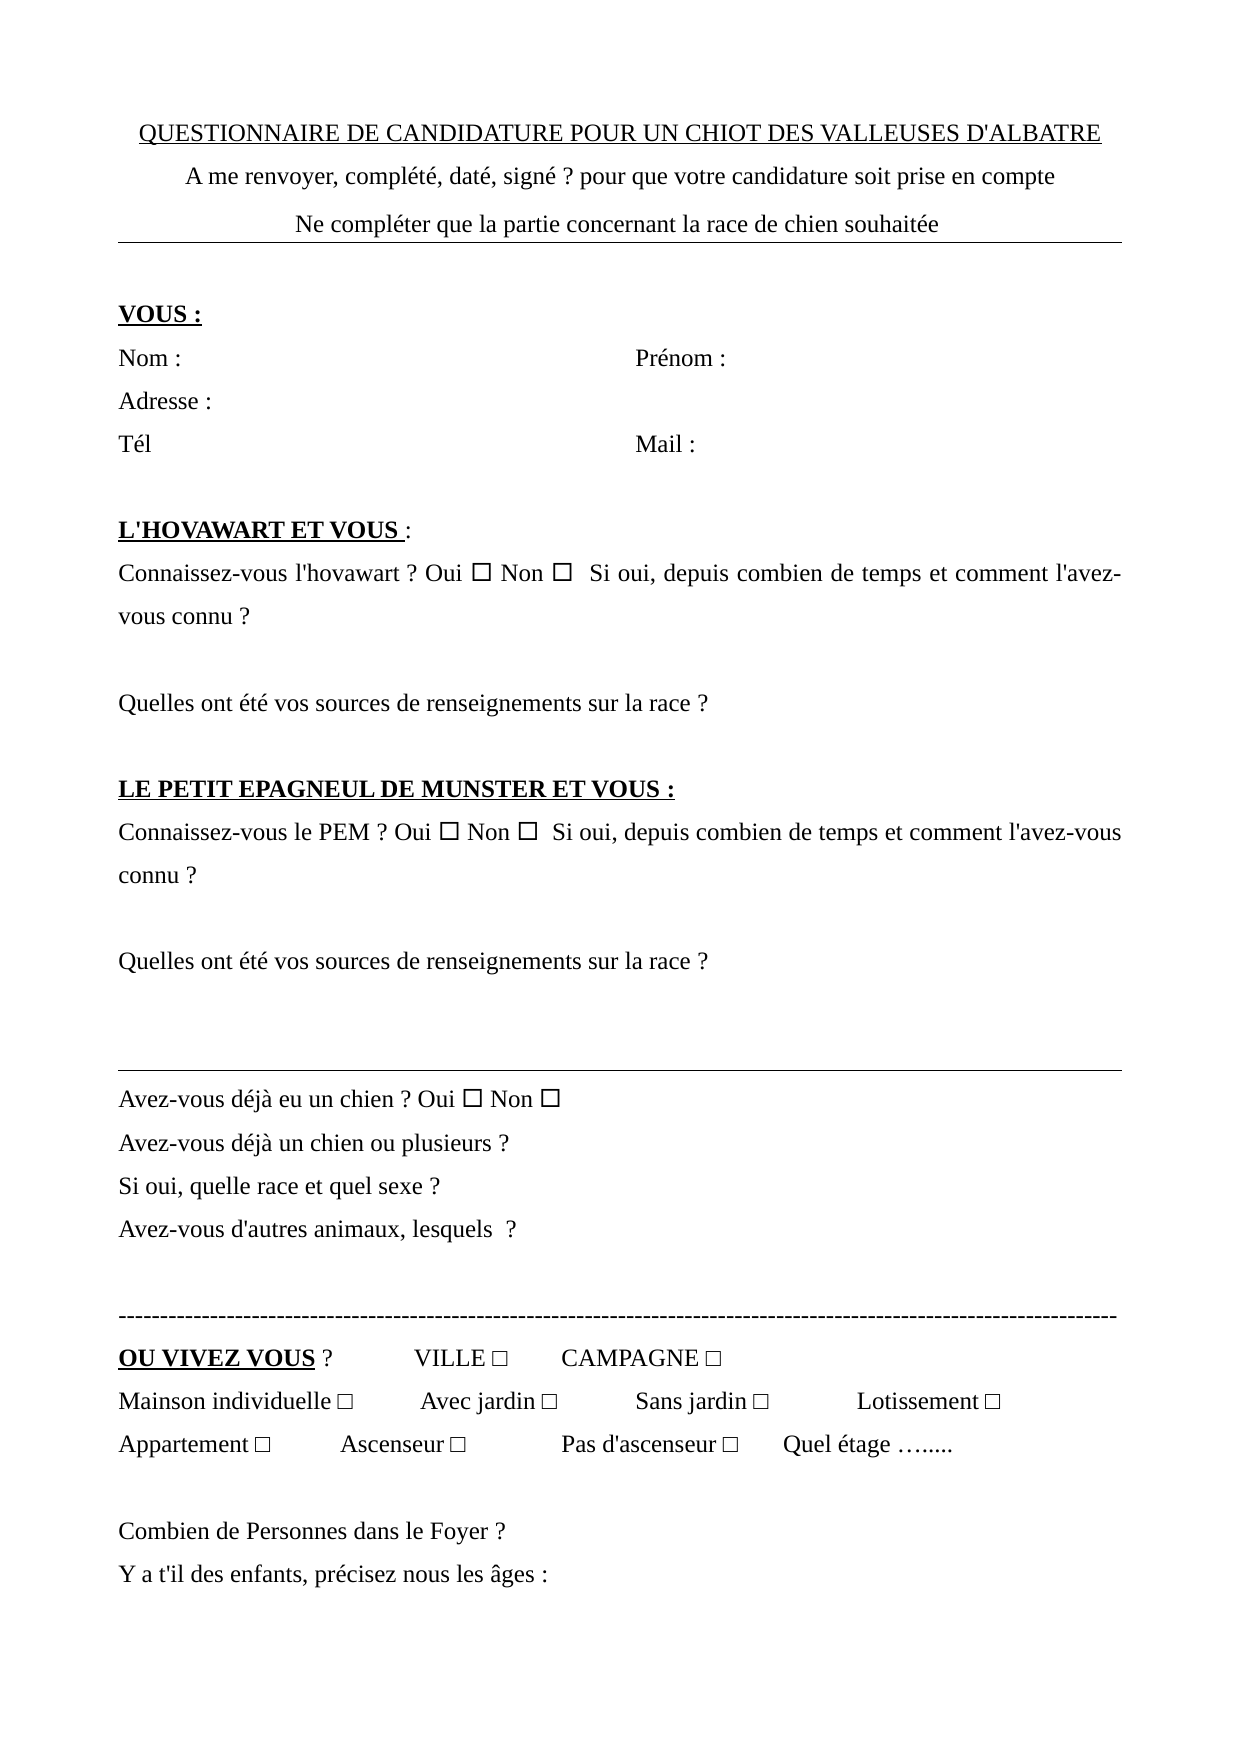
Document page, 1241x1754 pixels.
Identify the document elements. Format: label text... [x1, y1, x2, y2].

text Avez-vous déjà eu un chien ? Oui  Non  [118, 1084, 1122, 1113]
text Y a t'il des enfants, précisez nous les âges : [118, 1559, 1122, 1588]
text Ne compléter que la partie concernant la race de chien souhaitée [118, 204, 1122, 242]
text Connaissez-vous l'hovawart ? Oui  Non  Si oui, depuis combien de temps et comment l'avez-vous connu ? [118, 558, 1122, 630]
text Avez-vous d'autres animaux, lesquels ? [118, 1214, 1122, 1243]
text Connaissez-vous le PEM ? Oui  Non  Si oui, depuis combien de temps et comment l'avez-vous connu ? [118, 817, 1122, 889]
text L'HOVAWART ET VOUS : [118, 515, 1122, 544]
text LE PETIT EPAGNEUL DE MUNSTER ET VOUS : [118, 774, 1122, 803]
text Combien de Personnes dans le Foyer ? [118, 1516, 1122, 1544]
text Mainson individuelle □ Avec jardin □ Sans jardin □ Lotissement □ [118, 1386, 1122, 1415]
text VOUS : [118, 299, 1122, 328]
text Tél Mail : [118, 429, 1122, 458]
text ------------------------------------------------------------------------------------------------------------------------OU VIVEZ VOUS ? VILLE □ CAMPAGNE □ [118, 1300, 1122, 1372]
text Nom : Prénom : [118, 343, 1122, 371]
text Avez-vous déjà un chien ou plusieurs ? [118, 1128, 1122, 1156]
text Quelles ont été vos sources de renseignements sur la race ? [118, 688, 1122, 716]
text Si oui, quelle race et quel sexe ? [118, 1171, 1122, 1199]
text A me renvoyer, complété, daté, signé ? pour que votre candidature soit prise en compte [118, 161, 1122, 190]
text Adresse : [118, 386, 1122, 414]
text Quelles ont été vos sources de renseignements sur la race ? [118, 946, 1122, 975]
text Appartement □ Ascenseur □ Pas d'ascenseur □ Quel étage …..... [118, 1429, 1122, 1458]
text QUESTIONNAIRE DE CANDIDATURE POUR UN CHIOT DES VALLEUSES D'ALBATRE [118, 118, 1122, 147]
